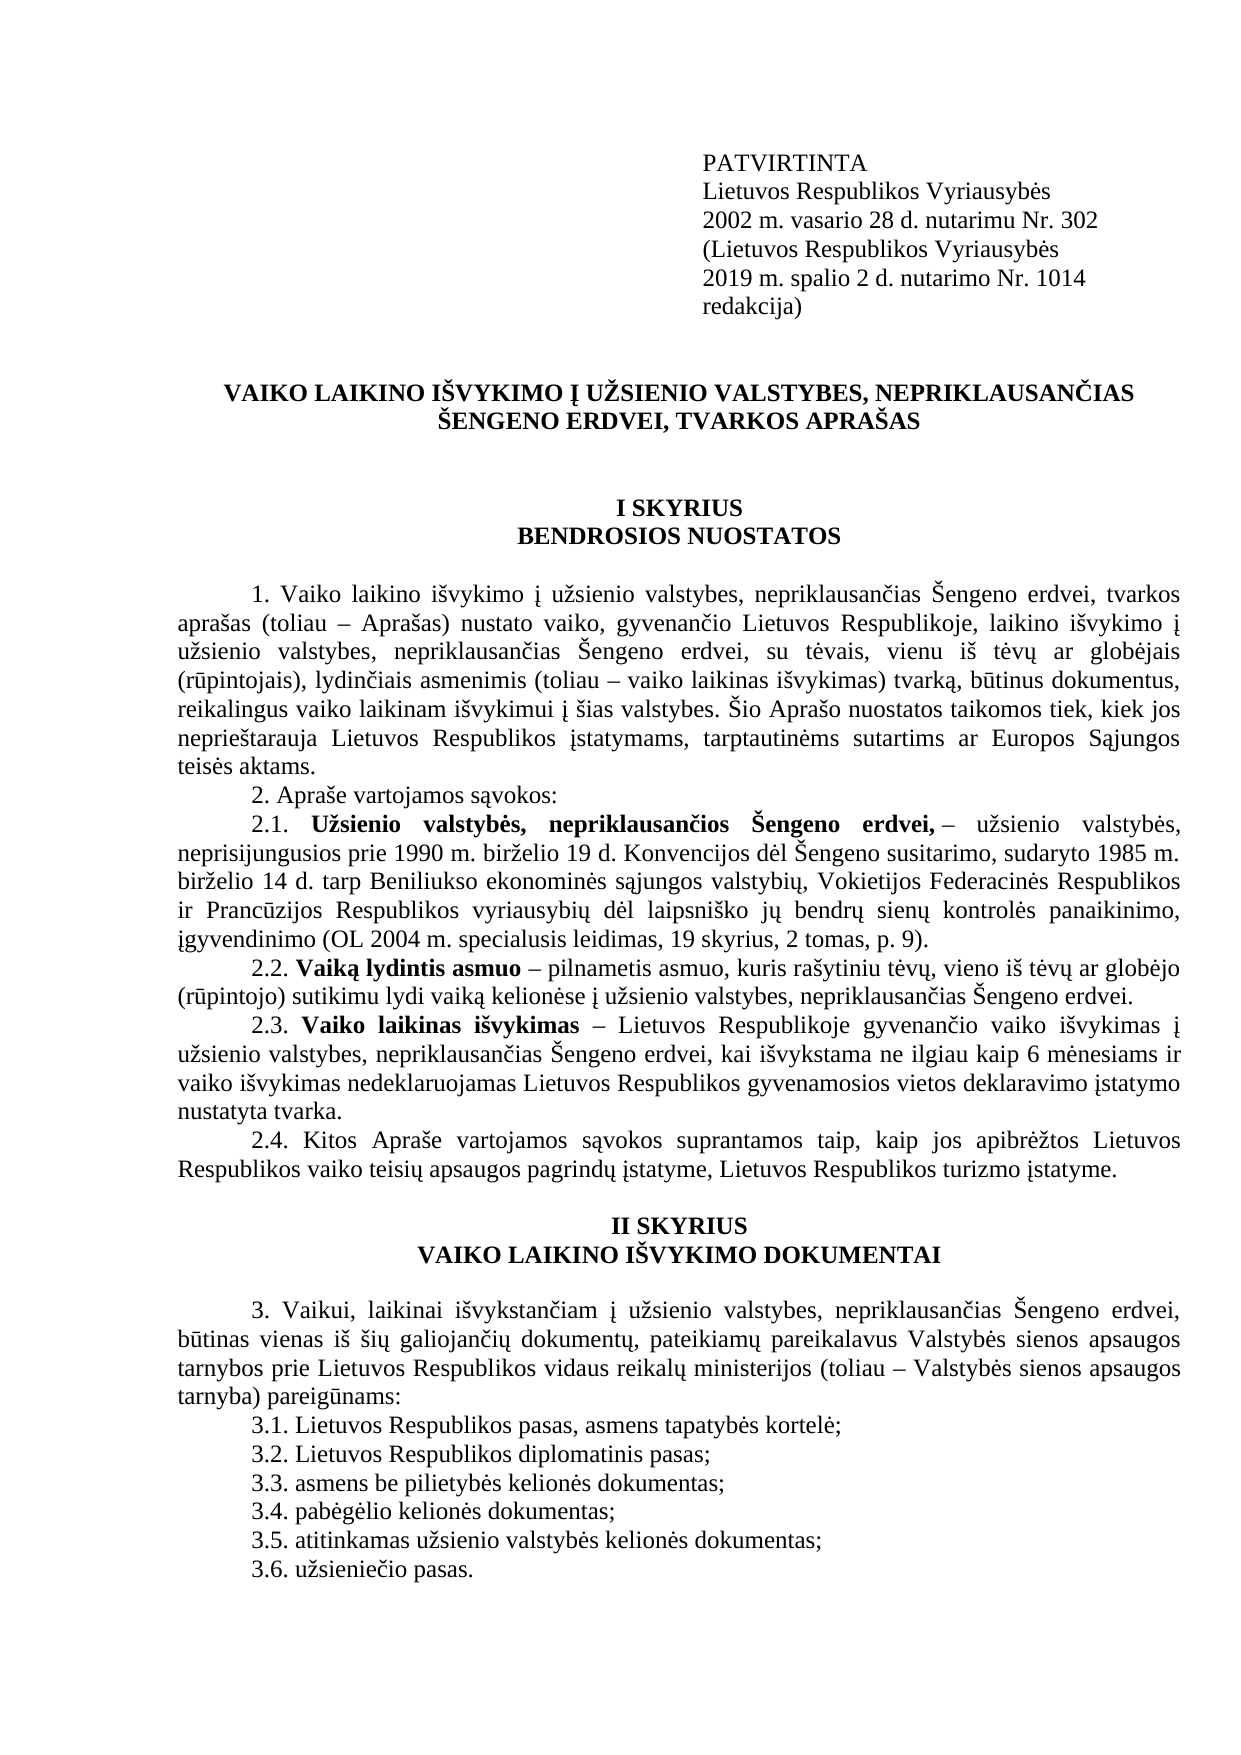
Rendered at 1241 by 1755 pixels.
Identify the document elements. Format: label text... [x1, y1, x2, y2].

text 2.1. Užsienio valstybės, nepriklausančios Šengeno erdvei, – užsienio valstybės, neprisijungusios prie 1990 m. birželio 19 d. Konvencijos dėl Šengeno susitarimo, sudaryto 1985 m. birželio 14 d. tarp Beniliukso ekonominės sąjungos valstybių, Vokietijos Federacinės Respublikos ir Prancūzijos Respublikos vyriausybių dėl laipsniško jų bendrų sienų kontrolės panaikinimo, įgyvendinimo (OL 2004 m. specialusis leidimas, 19 skyrius, 2 tomas, p. 9). [177, 809, 1181, 953]
text Vaiko laikino išvykimo dokumentai [177, 1240, 1181, 1269]
text 2.2. Vaiką lydintis asmuo – pilnametis asmuo, kuris rašytiniu tėvų, vieno iš tėvų ar globėjo (rūpintojo) sutikimu lydi vaiką kelionėse į užsienio valstybes, nepriklausančias Šengeno erdvei. [177, 953, 1181, 1010]
text vaiko LAIKINO išvykimo į užsienio valstybes, nepriklausančias Šengeno erdvei, tvarkOS APRAŠAS [177, 378, 1181, 435]
text 2. Apraše vartojamos sąvokos: [177, 780, 1181, 809]
text II SKYRIUS [177, 1211, 1181, 1240]
text 1. Vaiko laikino išvykimo į užsienio valstybes, nepriklausančias Šengeno erdvei, tvarkos aprašas (toliau – Aprašas) nustato vaiko, gyvenančio Lietuvos Respublikoje, laikino išvykimo į užsienio valstybes, nepriklausančias Šengeno erdvei, su tėvais, vienu iš tėvų ar globėjais (rūpintojais), lydinčiais asmenimis (toliau – vaiko laikinas išvykimas) tvarką, būtinus dokumentus, reikalingus vaiko laikinam išvykimui į šias valstybes. Šio Aprašo nuostatos taikomos tiek, kiek jos neprieštarauja Lietuvos Respublikos įstatymams, tarptautinėms sutartims ar Europos Sąjungos teisės aktams. [177, 579, 1181, 780]
text 3.3. asmens be pilietybės kelionės dokumentas; [177, 1468, 1181, 1496]
text 2019 m. spalio 2 d. nutarimo Nr. 1014 [702, 263, 1181, 291]
text I SKYRIUS [177, 493, 1181, 521]
text 3.4. pabėgėlio kelionės dokumentas; [177, 1496, 1181, 1525]
text PatvirtintA [627, 148, 1181, 176]
text 2002 m. vasario 28 d. nutarimu Nr. 302 (Lietuvos Respublikos Vyriausybės [702, 205, 1181, 263]
text 3.2. Lietuvos Respublikos diplomatinis pasas; [177, 1439, 1181, 1468]
text 3. Vaikui, laikinai išvykstančiam į užsienio valstybes, nepriklausančias Šengeno erdvei, būtinas vienas iš šių galiojančių dokumentų, pateikiamų pareikalavus Valstybės sienos apsaugos tarnybos prie Lietuvos Respublikos vidaus reikalų ministerijos (toliau – Valstybės sienos apsaugos tarnyba) pareigūnams: [177, 1295, 1181, 1410]
text Bendrosios nuostatos [177, 521, 1181, 550]
text 3.6. užsieniečio pasas. [177, 1554, 1181, 1583]
text Lietuvos Respublikos Vyriausybės [627, 176, 1181, 205]
text 2.3. Vaiko laikinas išvykimas – Lietuvos Respublikoje gyvenančio vaiko išvykimas į užsienio valstybes, nepriklausančias Šengeno erdvei, kai išvykstama ne ilgiau kaip 6 mėnesiams ir vaiko išvykimas nedeklaruojamas Lietuvos Respublikos gyvenamosios vietos deklaravimo įstatymo nustatyta tvarka. [177, 1010, 1181, 1125]
text 3.5. atitinkamas užsienio valstybės kelionės dokumentas; [177, 1525, 1181, 1554]
text redakcija) [702, 291, 1181, 320]
text 2.4. Kitos Apraše vartojamos sąvokos suprantamos taip, kaip jos apibrėžtos Lietuvos Respublikos vaiko teisių apsaugos pagrindų įstatyme, Lietuvos Respublikos turizmo įstatyme. [177, 1125, 1181, 1183]
text 3.1. Lietuvos Respublikos pasas, asmens tapatybės kortelė; [177, 1410, 1181, 1439]
